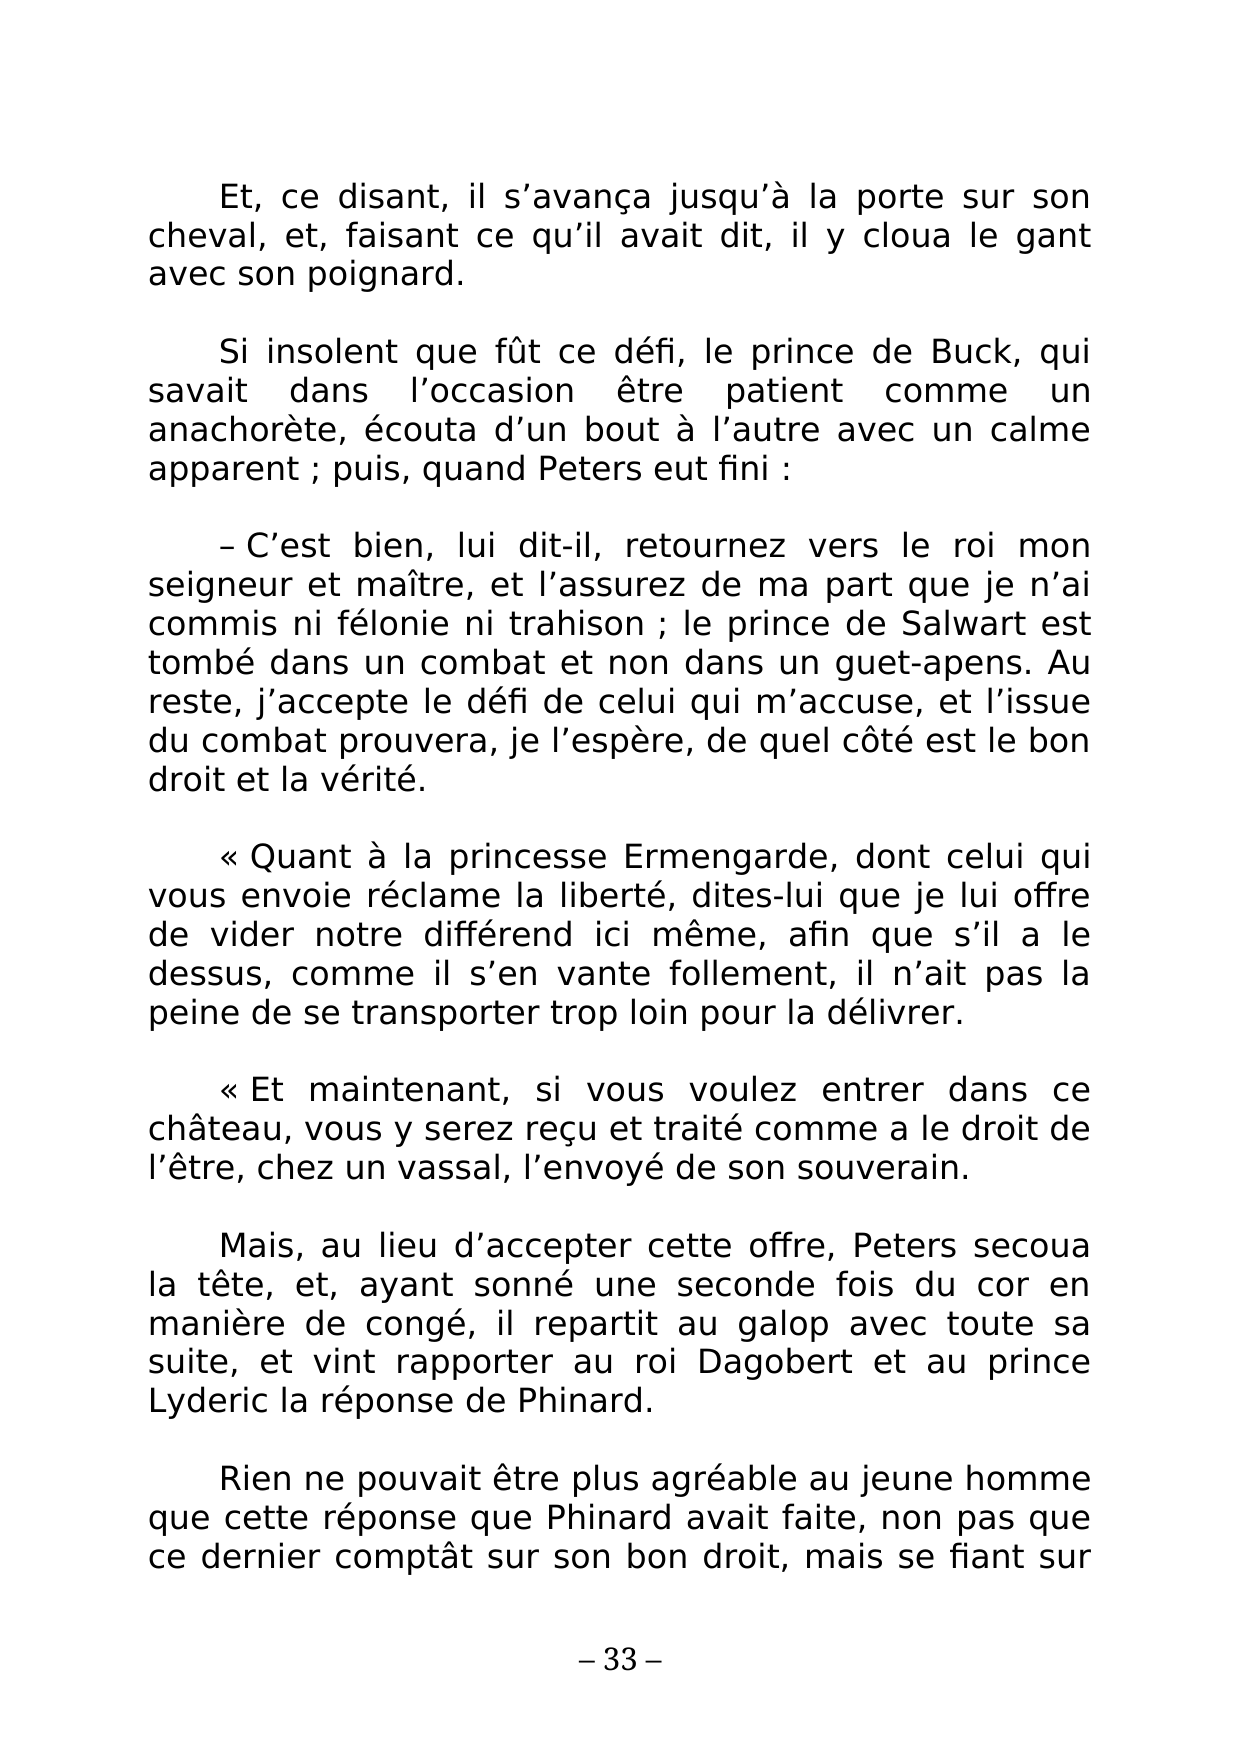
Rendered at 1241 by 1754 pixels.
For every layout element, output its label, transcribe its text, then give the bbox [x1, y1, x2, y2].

text Rien ne pouvait être plus agréable au jeune homme que cette réponse que Phinard avait faite, non pas que ce dernier comptât sur son bon droit, mais se fiant sur [148, 1459, 1092, 1576]
text « Quant à la princesse Ermengarde, dont celui qui vous envoie réclame la liberté, dites-lui que je lui offre de vider notre différend ici même, afin que s’il a le dessus, comme il s’en vante follement, il n’ait pas la peine de se transporter trop loin pour la délivrer. [148, 838, 1092, 1032]
text Si insolent que fût ce défi, le prince de Buck, qui savait dans l’occasion être patient comme un anachorète, écouta d’un bout à l’autre avec un calme apparent ; puis, quand Peters eut fini : [148, 333, 1092, 488]
text – C’est bien, lui dit-il, retournez vers le roi mon seigneur et maître, et l’assurez de ma part que je n’ai commis ni félonie ni trahison ; le prince de Salwart est tombé dans un combat et non dans un guet-apens. Au reste, j’accepte le défi de celui qui m’accuse, et l’issue du combat prouvera, je l’espère, de quel côté est le bon droit et la vérité. [148, 527, 1092, 799]
text Mais, au lieu d’accepter cette offre, Peters secoua la tête, et, ayant sonné une seconde fois du cor en manière de congé, il repartit au galop avec toute sa suite, et vint rapporter au roi Dagobert et au prince Lyderic la réponse de Phinard. [148, 1226, 1092, 1421]
text « Et maintenant, si vous voulez entrer dans ce château, vous y serez reçu et traité comme a le droit de l’être, chez un vassal, l’envoyé de son souverain. [148, 1071, 1092, 1187]
text Et, ce disant, il s’avança jusqu’à la porte sur son cheval, et, faisant ce qu’il avait dit, il y cloua le gant avec son poignard. [148, 177, 1092, 294]
